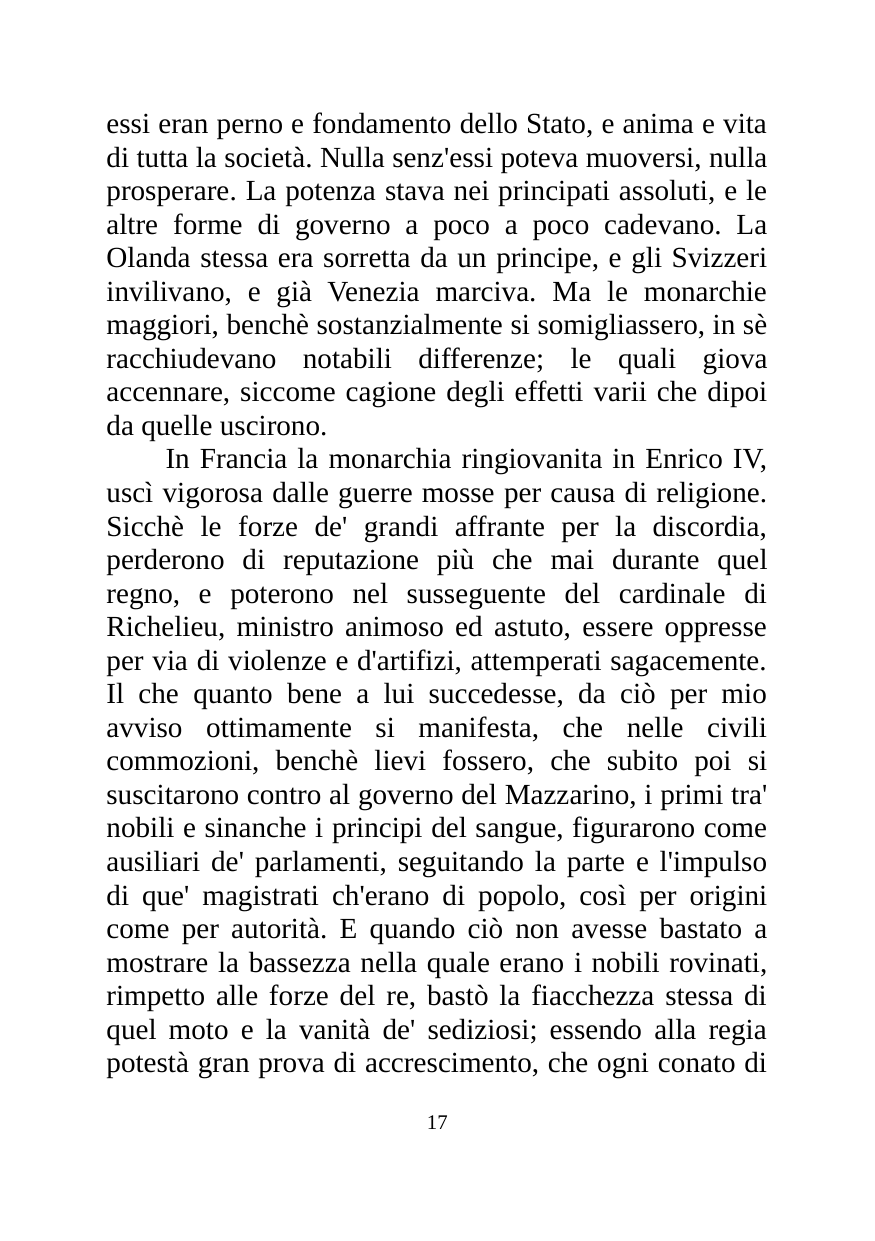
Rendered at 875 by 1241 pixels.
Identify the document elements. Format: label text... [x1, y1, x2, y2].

text In Francia la monarchia ringiovanita in Enrico IV, uscì vigorosa dalle guerre mosse per causa di religione. Sicchè le forze de' grandi affrante per la discordia, perderono di reputazione più che mai durante quel regno, e poterono nel susseguente del cardinale di Richelieu, ministro animoso ed astuto, essere oppresse per via di violenze e d'artifizi, attemperati sagacemente. Il che quanto bene a lui succedesse, da ciò per mio avviso ottimamente si manifesta, che nelle civili commozioni, benchè lievi fossero, che subito poi si suscitarono contro al governo del Mazzarino, i primi tra' nobili e sinanche i principi del sangue, figurarono come ausiliari de' parlamenti, seguitando la parte e l'impulso di que' magistrati ch'erano di popolo, così per origini come per autorità. E quando ciò non avesse bastato a mostrare la bassezza nella quale erano i nobili rovinati, rimpetto alle forze del re, bastò la fiacchezza stessa di quel moto e la vanità de' sediziosi; essendo alla regia potestà gran prova di accrescimento, che ogni conato di [106, 442, 768, 1079]
text essi eran perno e fondamento dello Stato, e anima e vita di tutta la società. Nulla senz'essi poteva muoversi, nulla prosperare. La potenza stava nei principati assoluti, e le altre forme di governo a poco a poco cadevano. La Olanda stessa era sorretta da un principe, e gli Svizzeri invilivano, e già Venezia marciva. Ma le monarchie maggiori, benchè sostanzialmente si somigliassero, in sè racchiudevano notabili differenze; le quali giova accennare, siccome cagione degli effetti varii che dipoi da quelle uscirono. [106, 106, 768, 442]
